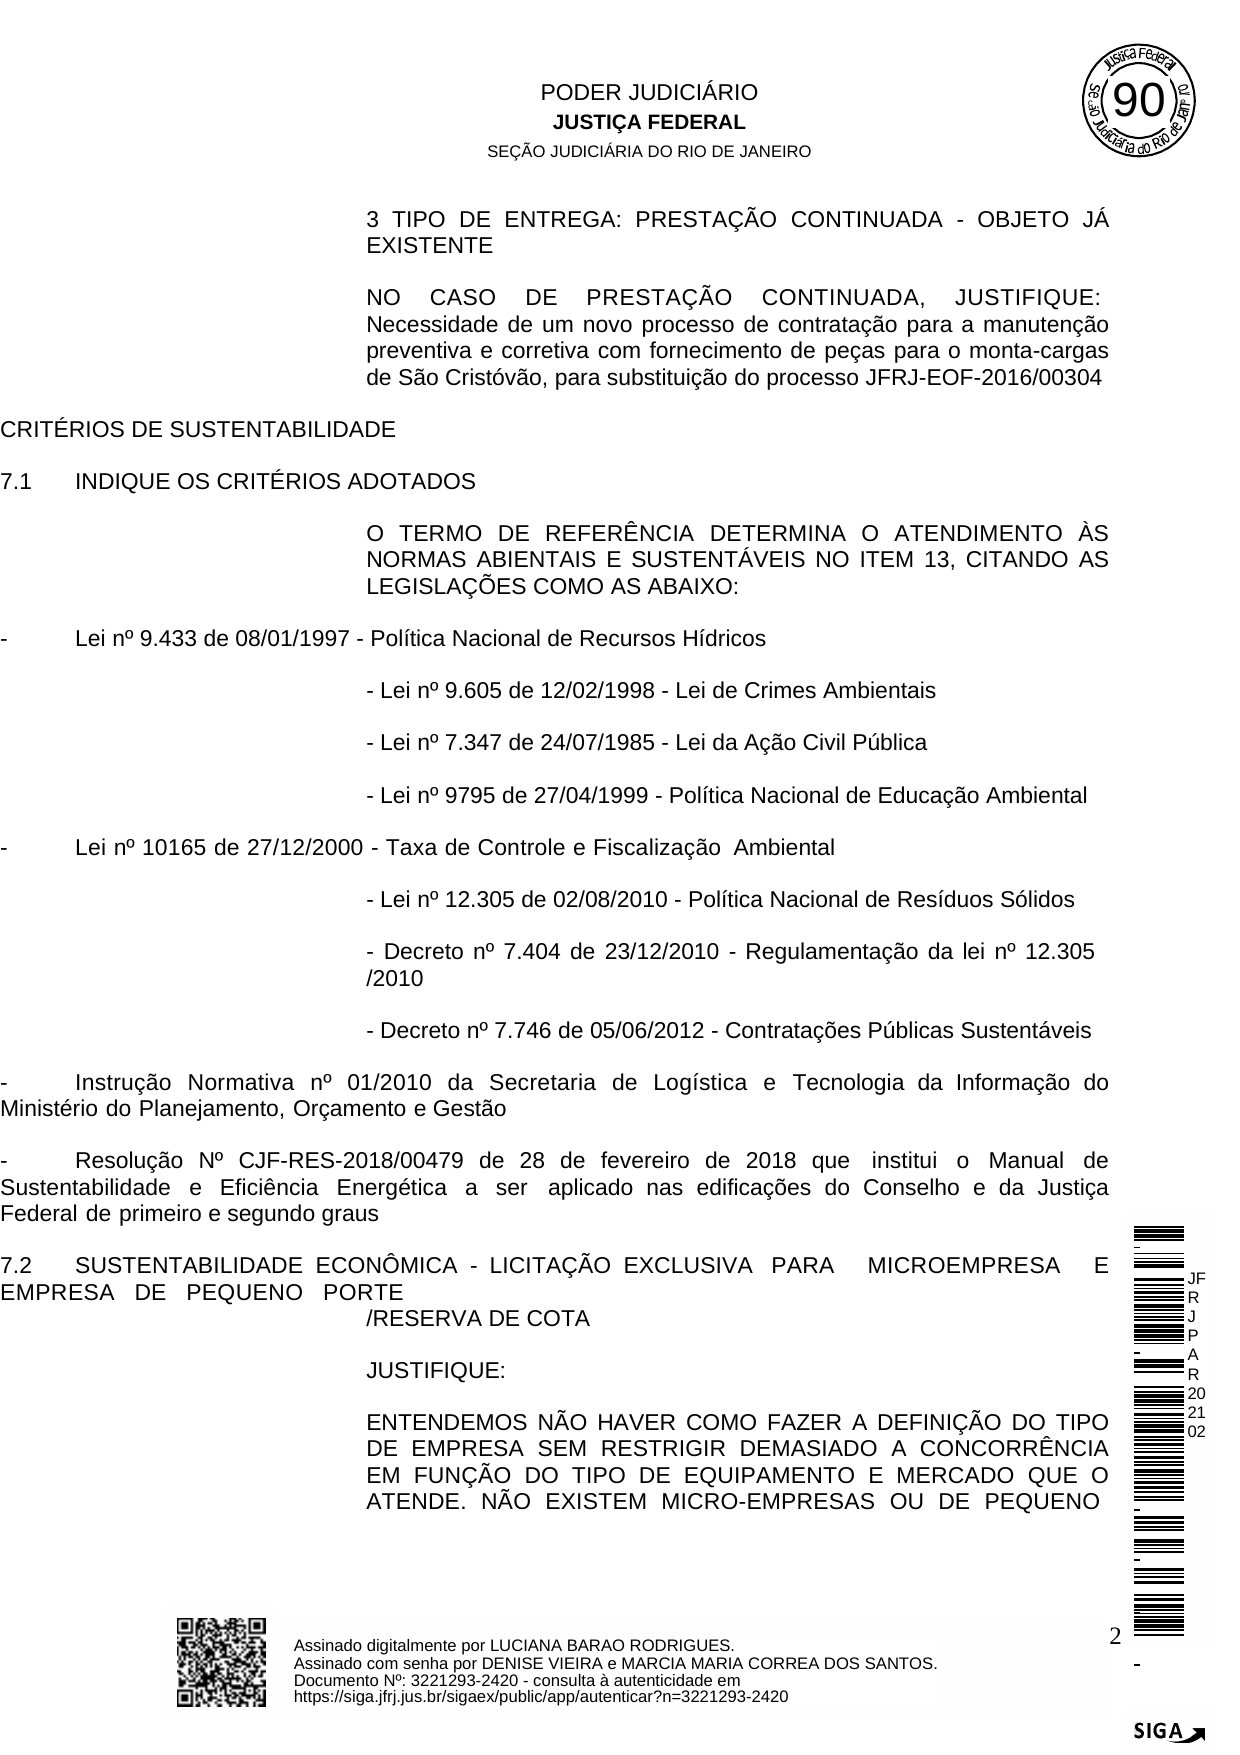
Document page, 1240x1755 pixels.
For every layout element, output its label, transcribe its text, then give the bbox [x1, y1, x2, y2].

text NO CASO DE PRESTAÇÃO CONTINUADA, JUSTIFIQUE: [366, 284, 1239, 311]
list Decreto nº 7.746 de 05/06/2012 - Contratações Públicas Sustentáveis [366, 1017, 1239, 1043]
list SUSTENTABILIDADE ECONÔMICA - LICITAÇÃO EXCLUSIVA PARA MICROEMPRESA E EMPRESA DE PEQUENO PORTE [0, 1252, 1109, 1305]
text /2010 [366, 964, 1239, 991]
text ENTENDEMOS NÃO HAVER COMO FAZER A DEFINIÇÃO DO TIPO DE EMPRESA SEM RESTRIGIR DEMASIADO A CONCORRÊNCIA EM FUNÇÃO DO TIPO DE EQUIPAMENTO E MERCADO QUE O ATENDE. NÃO EXISTEM MICRO-EMPRESAS OU DE PEQUENO [366, 1409, 1109, 1514]
text ç [1088, 97, 1100, 106]
text /RESERVA DE COTA JUSTIFIQUE: [366, 1305, 726, 1383]
list Decreto nº 7.404 de 23/12/2010 - Regulamentação da lei nº 12.305 [366, 938, 1239, 964]
text 3 TIPO DE ENTREGA: PRESTAÇÃO CONTINUADA - OBJETO JÁ EXISTENTE [366, 206, 1109, 258]
list Instrução Normativa nº 01/2010 da Secretaria de Logística e Tecnologia da Informação do Ministério do Planejamento, Orçamento e Gestão [0, 1069, 1109, 1122]
list Lei nº 12.305 de 02/08/2010 - Política Nacional de Resíduos Sólidos [366, 886, 1239, 912]
list CRITÉRIOS DE SUSTENTABILIDADE [0, 416, 1239, 442]
list JFRJPAR202102320A [1187, 1268, 1206, 1440]
list Lei nº 9.433 de 08/01/1997 - Política Nacional de Recursos Hídricos [0, 625, 1239, 651]
list Lei nº 9.605 de 12/02/1998 - Lei de Crimes Ambientais [366, 677, 1239, 703]
list Resolução Nº CJF-RES-2018/00479 de 28 de fevereiro de 2018 que institui o Manual de Sustentabilidade e Eficiência Energética a ser aplicado nas edificações do Conselho e da Justiça Federal de primeiro e segundo graus [0, 1147, 1109, 1227]
text O TERMO DE REFERÊNCIA DETERMINA O ATENDIMENTO ÀS NORMAS ABIENTAIS E SUSTENTÁVEIS NO ITEM 13, CITANDO AS LEGISLAÇÕES COMO AS ABAIXO: [366, 520, 1109, 599]
text Necessidade de um novo processo de contratação para a manutenção preventiva e corretiva com fornecimento de peças para o monta-cargas de São Cristóvão, para substituição do processo JFRJ-EOF-2016/00304 [366, 311, 1109, 390]
list Lei nº 10165 de 27/12/2000 - Taxa de Controle e Fiscalização Ambiental [0, 834, 1109, 860]
list Lei nº 9795 de 27/04/1999 - Política Nacional de Educação Ambiental [366, 782, 1239, 808]
list Lei nº 7.347 de 24/07/1985 - Lei da Ação Civil Pública [366, 729, 1239, 756]
list INDIQUE OS CRITÉRIOS ADOTADOS [0, 468, 1239, 494]
text e [1180, 96, 1192, 105]
